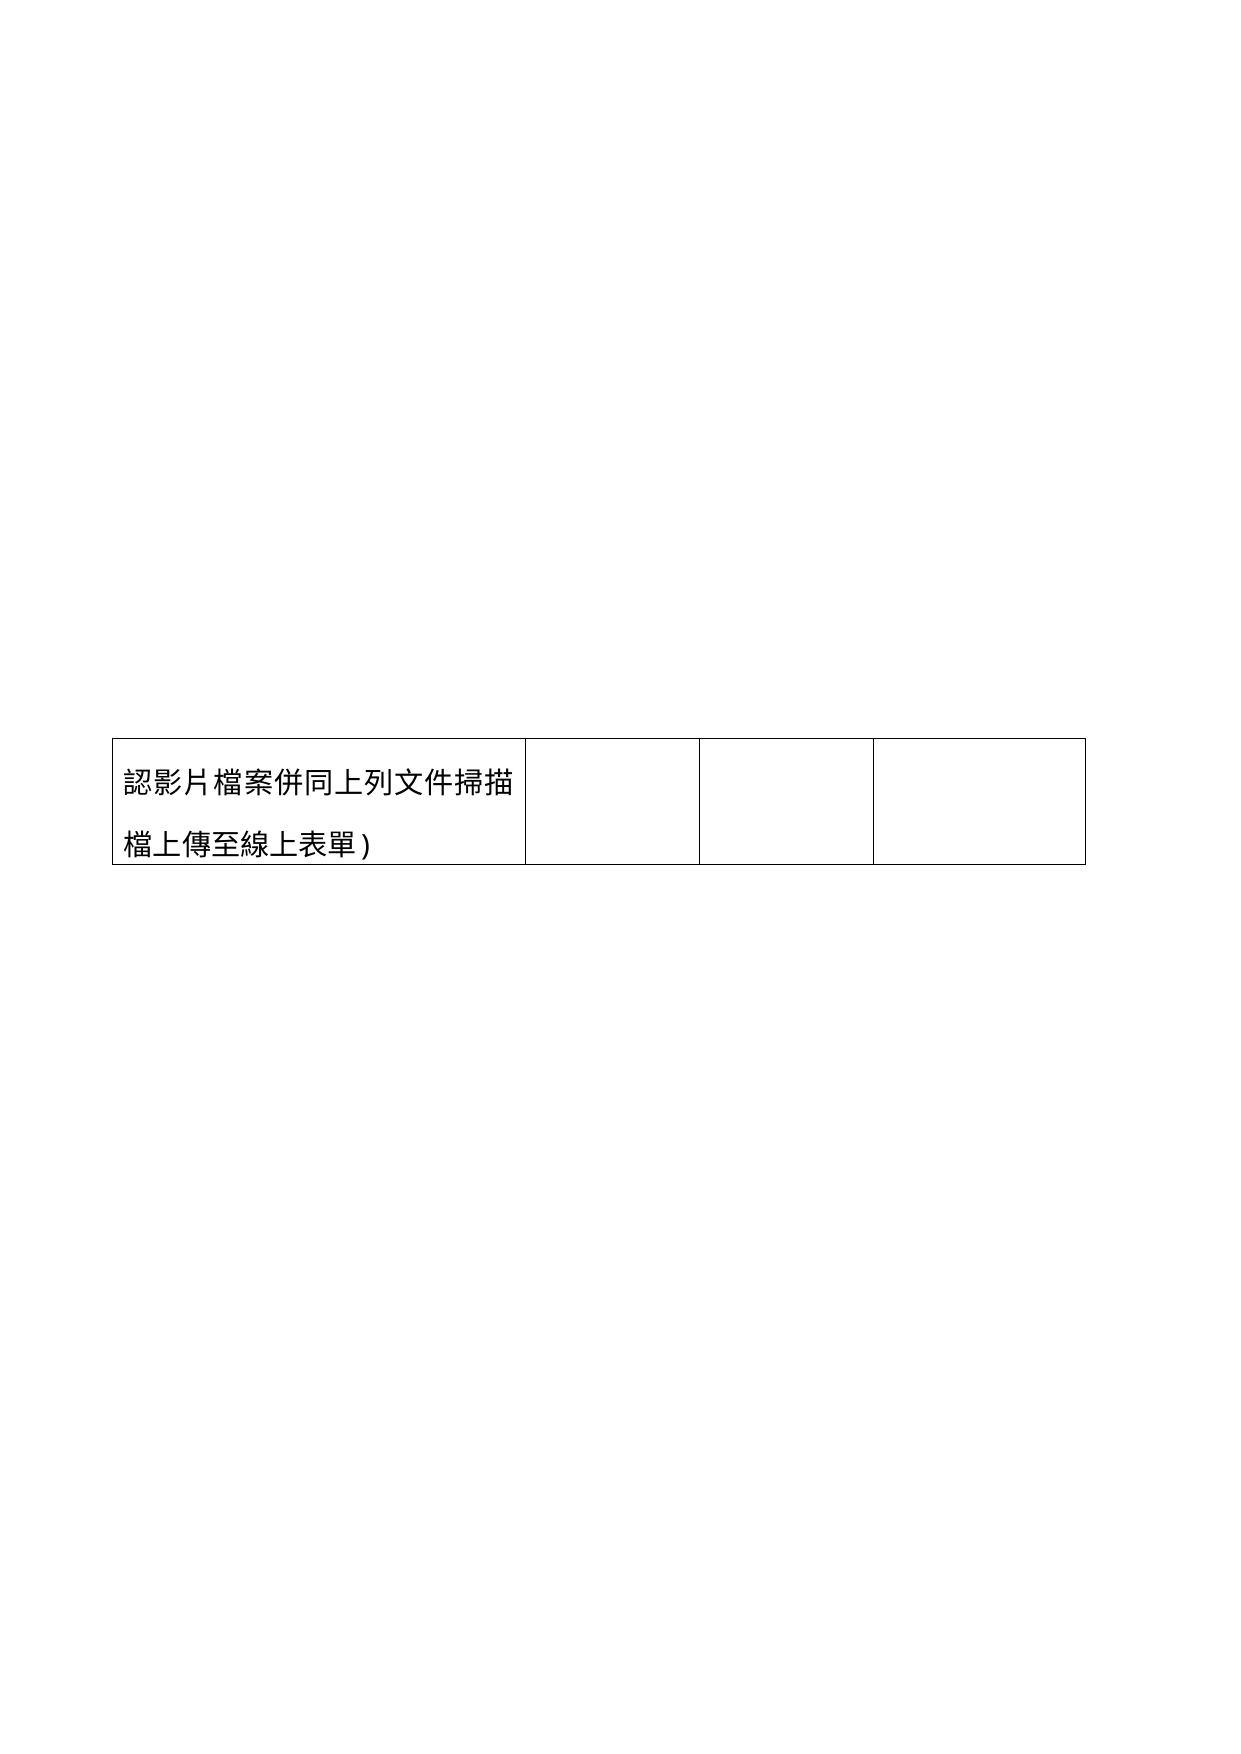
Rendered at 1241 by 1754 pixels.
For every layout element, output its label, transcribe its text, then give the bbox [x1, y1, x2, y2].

table_cell [700, 739, 873, 864]
table_cell 認影片檔案併同上列文件掃描檔上傳至線上表單) [113, 739, 525, 864]
table_cell [874, 739, 1085, 864]
table_cell [526, 739, 699, 864]
